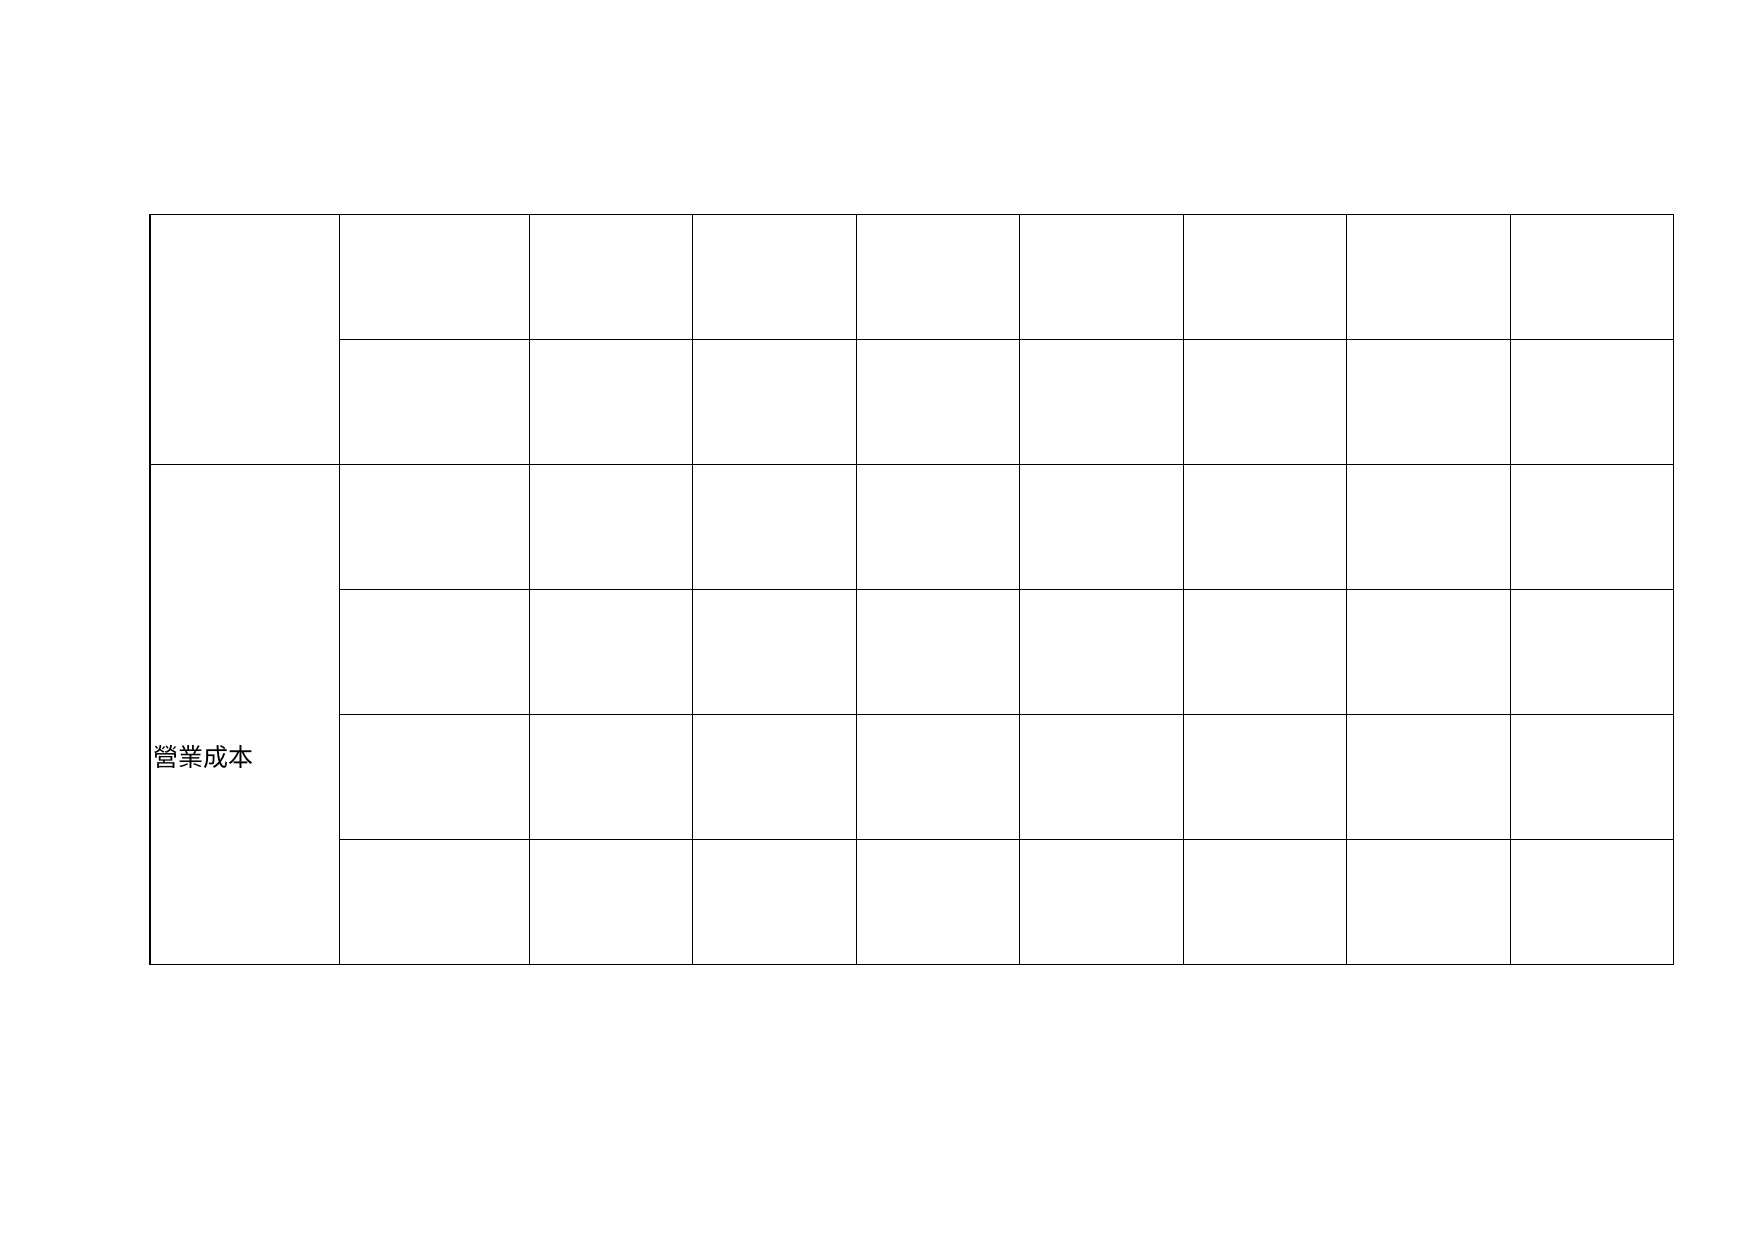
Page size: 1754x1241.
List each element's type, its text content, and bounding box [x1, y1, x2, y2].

table_cell [693, 715, 856, 839]
table_cell [1020, 215, 1183, 339]
table_cell [1511, 215, 1673, 339]
table_cell [530, 465, 692, 589]
table_cell [1020, 340, 1183, 464]
table_cell [340, 840, 529, 964]
table_cell [530, 340, 692, 464]
table_cell [693, 590, 856, 714]
table_cell [693, 465, 856, 589]
table_cell [693, 840, 856, 964]
table_cell [857, 340, 1019, 464]
table_cell [1511, 715, 1673, 839]
table_cell [1020, 465, 1183, 589]
table_cell [340, 715, 529, 839]
table_cell [1511, 465, 1673, 589]
table_cell [1511, 590, 1673, 714]
table_cell [1511, 340, 1673, 464]
table_cell 營業成本 [151, 465, 339, 964]
table_cell [151, 215, 339, 464]
table_cell [340, 465, 529, 589]
table_cell [1184, 715, 1346, 839]
table_cell [693, 215, 856, 339]
table_cell [530, 715, 692, 839]
table_cell [857, 215, 1019, 339]
table_cell [1184, 340, 1346, 464]
table_cell [1347, 590, 1510, 714]
table_cell [1020, 590, 1183, 714]
table_cell [530, 840, 692, 964]
table_cell [857, 840, 1019, 964]
table_cell [1347, 840, 1510, 964]
table_cell [1347, 465, 1510, 589]
table_cell [857, 465, 1019, 589]
table_cell [857, 590, 1019, 714]
table_cell [857, 715, 1019, 839]
table_cell [693, 340, 856, 464]
table_cell [340, 590, 529, 714]
table_cell [1184, 215, 1346, 339]
table_cell [530, 215, 692, 339]
table_cell [530, 590, 692, 714]
table_cell [1184, 840, 1346, 964]
table_cell [340, 215, 529, 339]
table_cell [340, 340, 529, 464]
table_cell [1020, 715, 1183, 839]
table_cell [1184, 465, 1346, 589]
table_cell [1511, 840, 1673, 964]
table_cell [1020, 840, 1183, 964]
table_cell [1347, 215, 1510, 339]
table_cell [1184, 590, 1346, 714]
table_cell [1347, 715, 1510, 839]
table_cell [1347, 340, 1510, 464]
